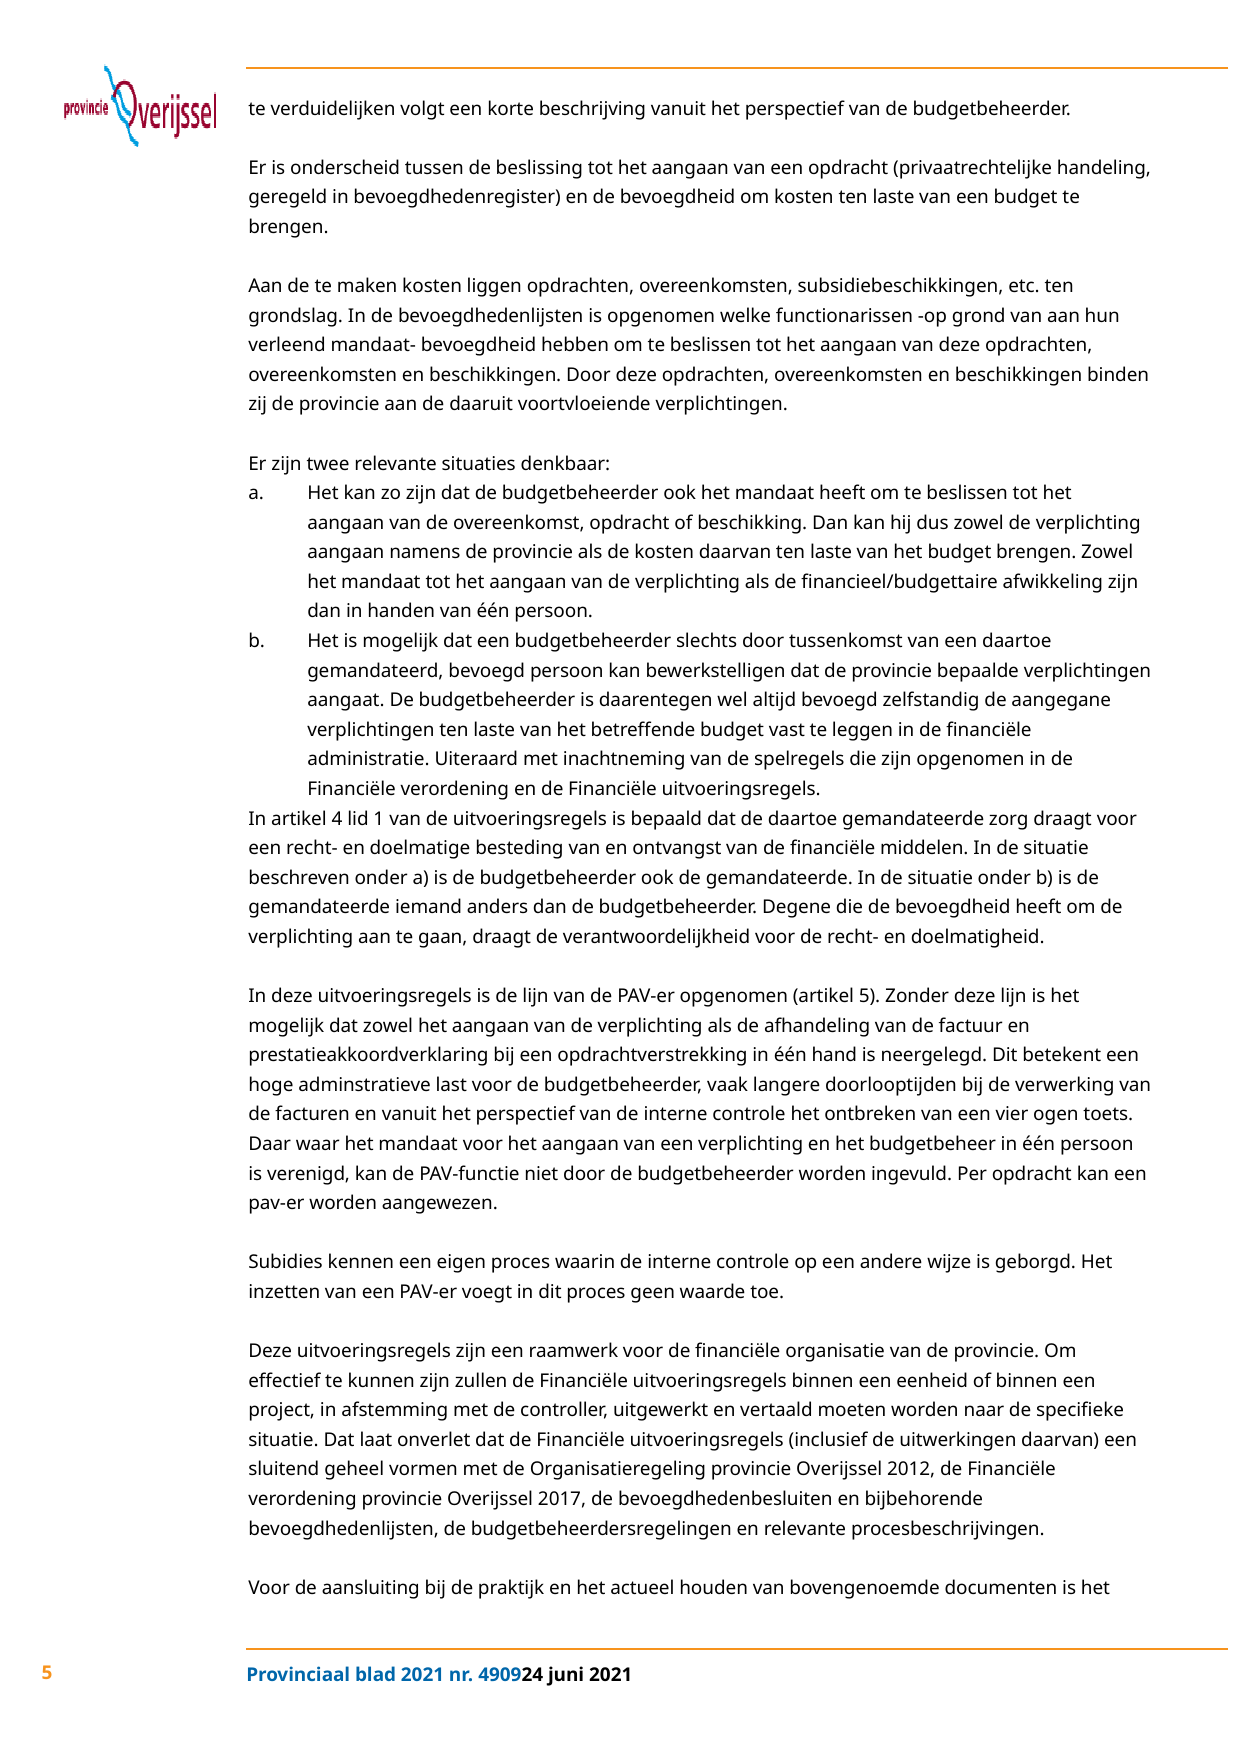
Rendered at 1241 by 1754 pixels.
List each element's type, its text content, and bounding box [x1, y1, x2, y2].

text Deze uitvoeringsregels zijn een raamwerk voor de financiële organisatie van de provincie. Om effectief te kunnen zijn zullen de Financiële uitvoeringsregels binnen een eenheid of binnen een project, in afstemming met de controller, uitgewerkt en vertaald moeten worden naar de specifieke situatie. Dat laat onverlet dat de Financiële uitvoeringsregels (inclusief de uitwerkingen daarvan) een sluitend geheel vormen met de Organisatieregeling provincie Overijssel 2012, de Financiële verordening provincie Overijssel 2017, de bevoegdhedenbesluiten en bijbehorende bevoegdhedenlijsten, de budgetbeheerdersregelingen en relevante procesbeschrijvingen. [248, 1337, 1152, 1541]
text In deze uitvoeringsregels is de lijn van de PAV-er opgenomen (artikel 5). Zonder deze lijn is het mogelijk dat zowel het aangaan van de verplichting als de afhandeling van de factuur en prestatieakkoordverklaring bij een opdrachtverstrekking in één hand is neergelegd. Dit betekent een hoge adminstratieve last voor de budgetbeheerder, vaak langere doorlooptijden bij de verwerking van de facturen en vanuit het perspectief van de interne controle het ontbreken van een vier ogen toets. Daar waar het mandaat voor het aangaan van een verplichting en het budgetbeheer in één persoon is verenigd, kan de PAV-functie niet door de budgetbeheerder worden ingevuld. Per opdracht kan een pav-er worden aangewezen. [248, 982, 1152, 1215]
text Er zijn twee relevante situaties denkbaar: [248, 450, 1152, 476]
text te verduidelijken volgt een korte beschrijving vanuit het perspectief van de budgetbeheerder. [248, 95, 1152, 121]
list Het kan zo zijn dat de budgetbeheerder ook het mandaat heeft om te beslissen tot het aangaan van de overeenkomst, opdracht of beschikking. Dan kan hij dus zowel de verplichting aangaan namens de provincie als de kosten daarvan ten laste van het budget brengen. Zowel het mandaat tot het aangaan van de verplichting als de financieel/budgettaire afwikkeling zijn dan in handen van één persoon. [248, 479, 1152, 623]
text Aan de te maken kosten liggen opdrachten, overeenkomsten, subsidiebeschikkingen, etc. ten grondslag. In de bevoegdhedenlijsten is opgenomen welke functionarissen -op grond van aan hun verleend mandaat- bevoegdheid hebben om te beslissen tot het aangaan van deze opdrachten, overeenkomsten en beschikkingen. Door deze opdrachten, overeenkomsten en beschikkingen binden zij de provincie aan de daaruit voortvloeiende verplichtingen. [248, 272, 1152, 416]
text In artikel 4 lid 1 van de uitvoeringsregels is bepaald dat de daartoe gemandateerde zorg draagt voor een recht- en doelmatige besteding van en ontvangst van de financiële middelen. In de situatie beschreven onder a) is de budgetbeheerder ook de gemandateerde. In de situatie onder b) is de gemandateerde iemand anders dan de budgetbeheerder. Degene die de bevoegdheid heeft om de verplichting aan te gaan, draagt de verantwoordelijkheid voor de recht- en doelmatigheid. [248, 805, 1152, 949]
list Het is mogelijk dat een budgetbeheerder slechts door tussenkomst van een daartoe gemandateerd, bevoegd persoon kan bewerkstelligen dat de provincie bepaalde verplichtingen aangaat. De budgetbeheerder is daarentegen wel altijd bevoegd zelfstandig de aangegane verplichtingen ten laste van het betreffende budget vast te leggen in de financiële administratie. Uiteraard met inachtneming van de spelregels die zijn opgenomen in de Financiële verordening en de Financiële uitvoeringsregels. [248, 627, 1152, 801]
text Subidies kennen een eigen proces waarin de interne controle op een andere wijze is geborgd. Het inzetten van een PAV-er voegt in dit proces geen waarde toe. [248, 1248, 1152, 1304]
picture [41, 47, 231, 172]
text Er is onderscheid tussen de beslissing tot het aangaan van een opdracht (privaatrechtelijke handeling, geregeld in bevoegdhedenregister) en de bevoegdheid om kosten ten laste van een budget te brengen. [248, 154, 1152, 239]
text Voor de aansluiting bij de praktijk en het actueel houden van bovengenoemde documenten is het [248, 1574, 1152, 1600]
